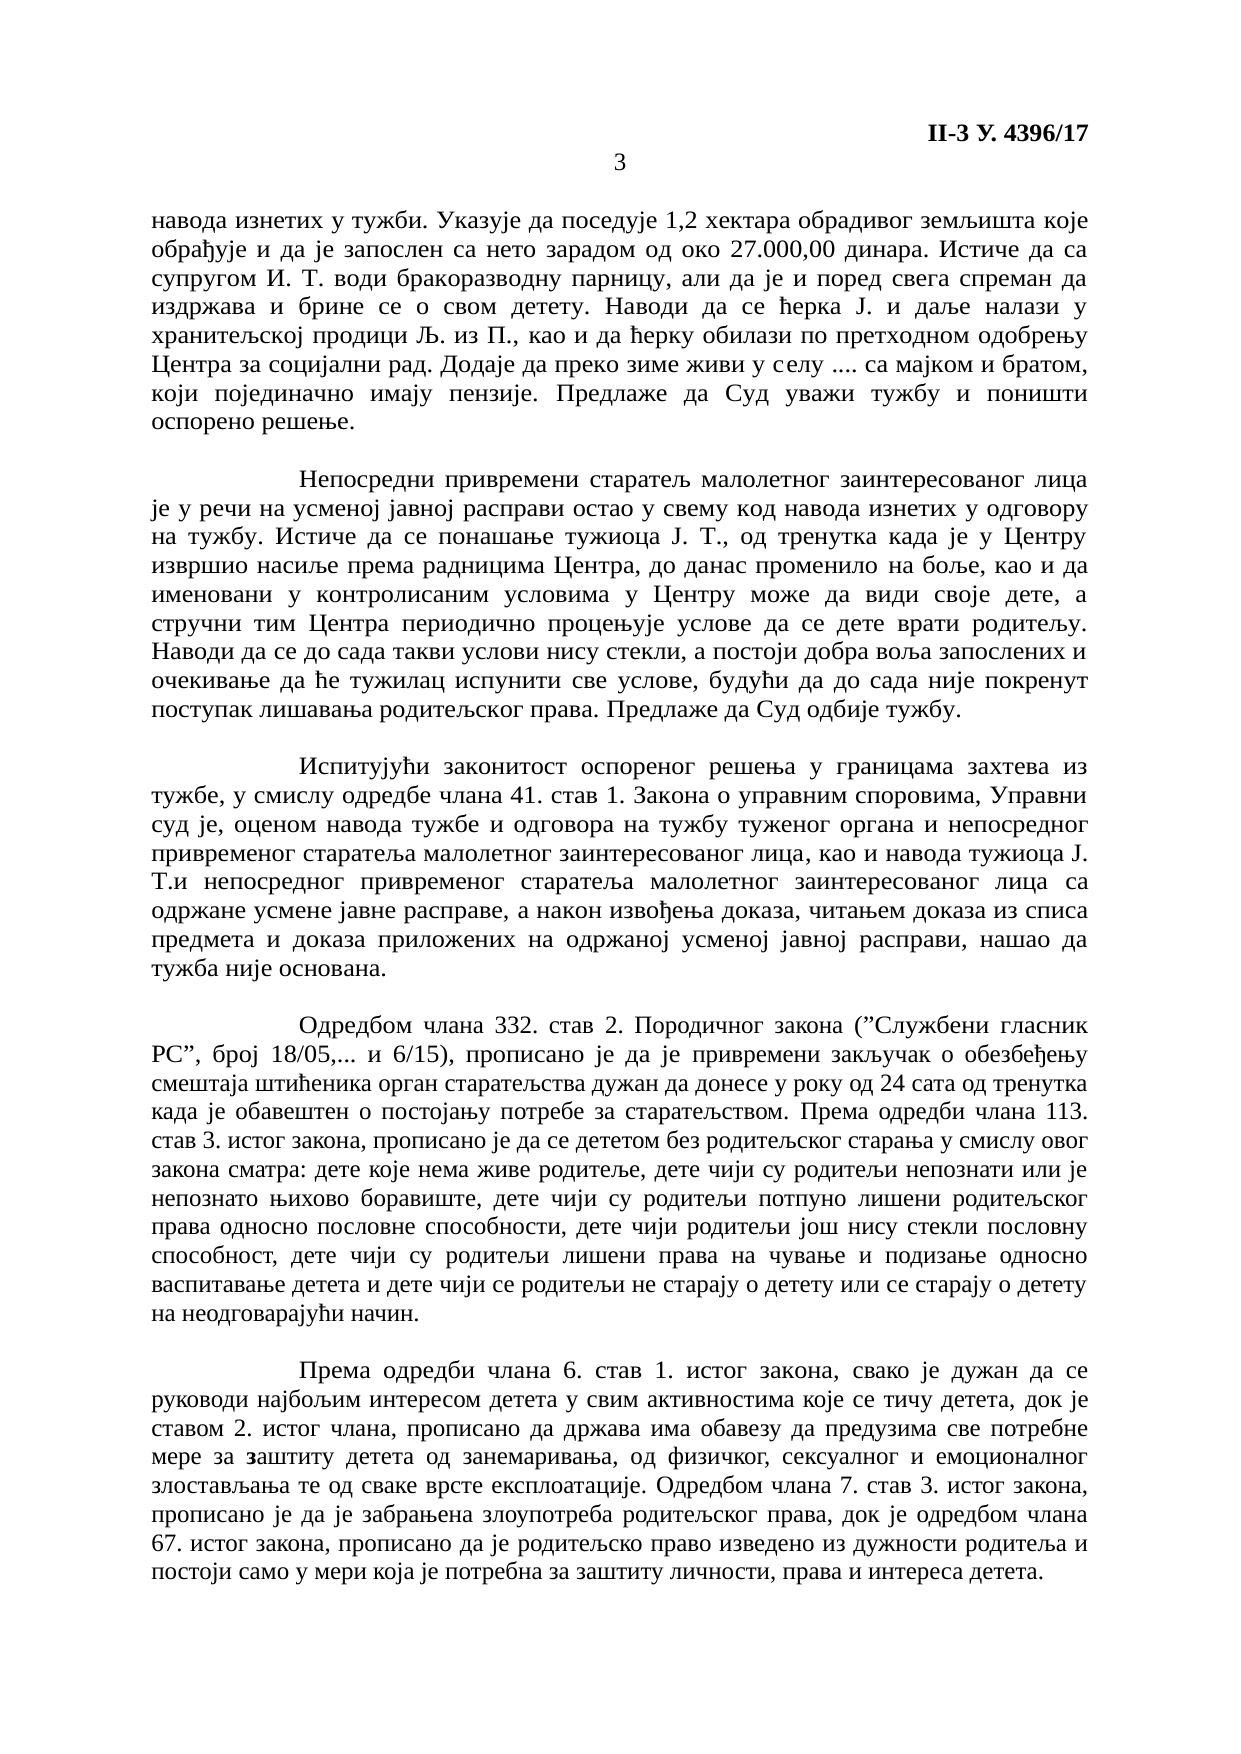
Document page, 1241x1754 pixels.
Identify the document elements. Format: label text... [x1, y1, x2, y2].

text Одредбом члана 332. став 2. Породичног закона (”Службени гласник РС”, број 18/05,... и 6/15), прописано је да је привремени закључак о обезбеђењу смештаја штићеника орган старатељства дужан да донесе у року од 24 сата од тренутка када је обавештен о постојању потребе за старатељством. Према одредби члана 113. став 3. истог закона, прописано је да се дететом без родитељског старања у смислу овог закона сматра: дете које нема живе родитеље, дете чији су родитељи непознати или је непознато њихово боравиште, дете чији су родитељи потпуно лишени родитељског права односно пословне способности, дете чији родитељи још нису стекли пословну способност, дете чији су родитељи лишени права на чување и подизање односно васпитавање детета и дете чији се родитељи не старају о детету или се старају о детету на неодговарајући начин. [151, 1010, 1088, 1326]
text Према одредби члана 6. став 1. истог закона, свако је дужан да се руководи најбољим интересом детета у свим активностима које се тичу детета, док је ставом 2. истог члана, прописано да држава има обавезу да предузима све потребне мере за заштиту детета од занемаривања, од физичког, сексуалног и емоционалног злостављања те од сваке врсте експлоатације. Одредбом члана 7. став 3. истог закона, прописано је да је забрањена злоупотреба родитељског права, док је одредбом члана 67. истог закона, прописано да је родитељско право изведено из дужности родитеља и постоји само у мери која је потребна за заштиту личности, права и интереса детета. [151, 1355, 1088, 1585]
text Испитујући законитост оспореног решења у границама захтева из тужбе, у смислу одредбе члана 41. став 1. Закона о управним споровима, Управни суд је, оценом навода тужбе и одговора на тужбу туженог органа и непосредног привременог старатеља малолетног заинтересованог лица, као и навода тужиоца Ј. Т.и непосредног привременог старатеља малолетног заинтересованог лица са одржане усмене јавне расправе, а након извођења доказа, читањем доказа из списа предмета и доказа приложених на одржаној усменој јавној расправи, нашао да тужба није основана. [151, 751, 1088, 981]
text навода изнетих у тужби. Указује да поседује 1,2 хектара обрадивог земљишта које обрађује и да је запослен са нето зарадом од око 27.000,00 динара. Истиче да са супругом И. Т. води бракоразводну парницу, али да је и поред свега спреман да издржава и брине се о свом детету. Наводи да се ћерка Ј. и даље налази у хранитељској продици Љ. из П., као и да ћерку обилази по претходном одобрењу Центра за социјални рад. Додаје да преко зиме живи у селу .... са мајком и братом, који појединачно имају пензије. Предлаже да Суд уважи тужбу и поништи оспорено решење. [151, 205, 1088, 435]
text Непосредни привремени старатељ малолетног заинтересованог лица је у речи на усменој јавној расправи остао у свему код навода изнетих у одговору на тужбу. Истиче да се понашање тужиоца Ј. Т., од тренутка када је у Центру извршио насиље према радницима Центра, до данас променило на боље, као и да именовани у контролисаним условима у Центру може да види своје дете, а стручни тим Центра периодично процењује услове да се дете врати родитељу. Наводи да се до сада такви услови нису стекли, а постоји добра воља запослених и очекивање да ће тужилац испунити све услове, будући да до сада није покренут поступак лишавања родитељског права. Предлаже да Суд одбије тужбу. [151, 464, 1088, 723]
